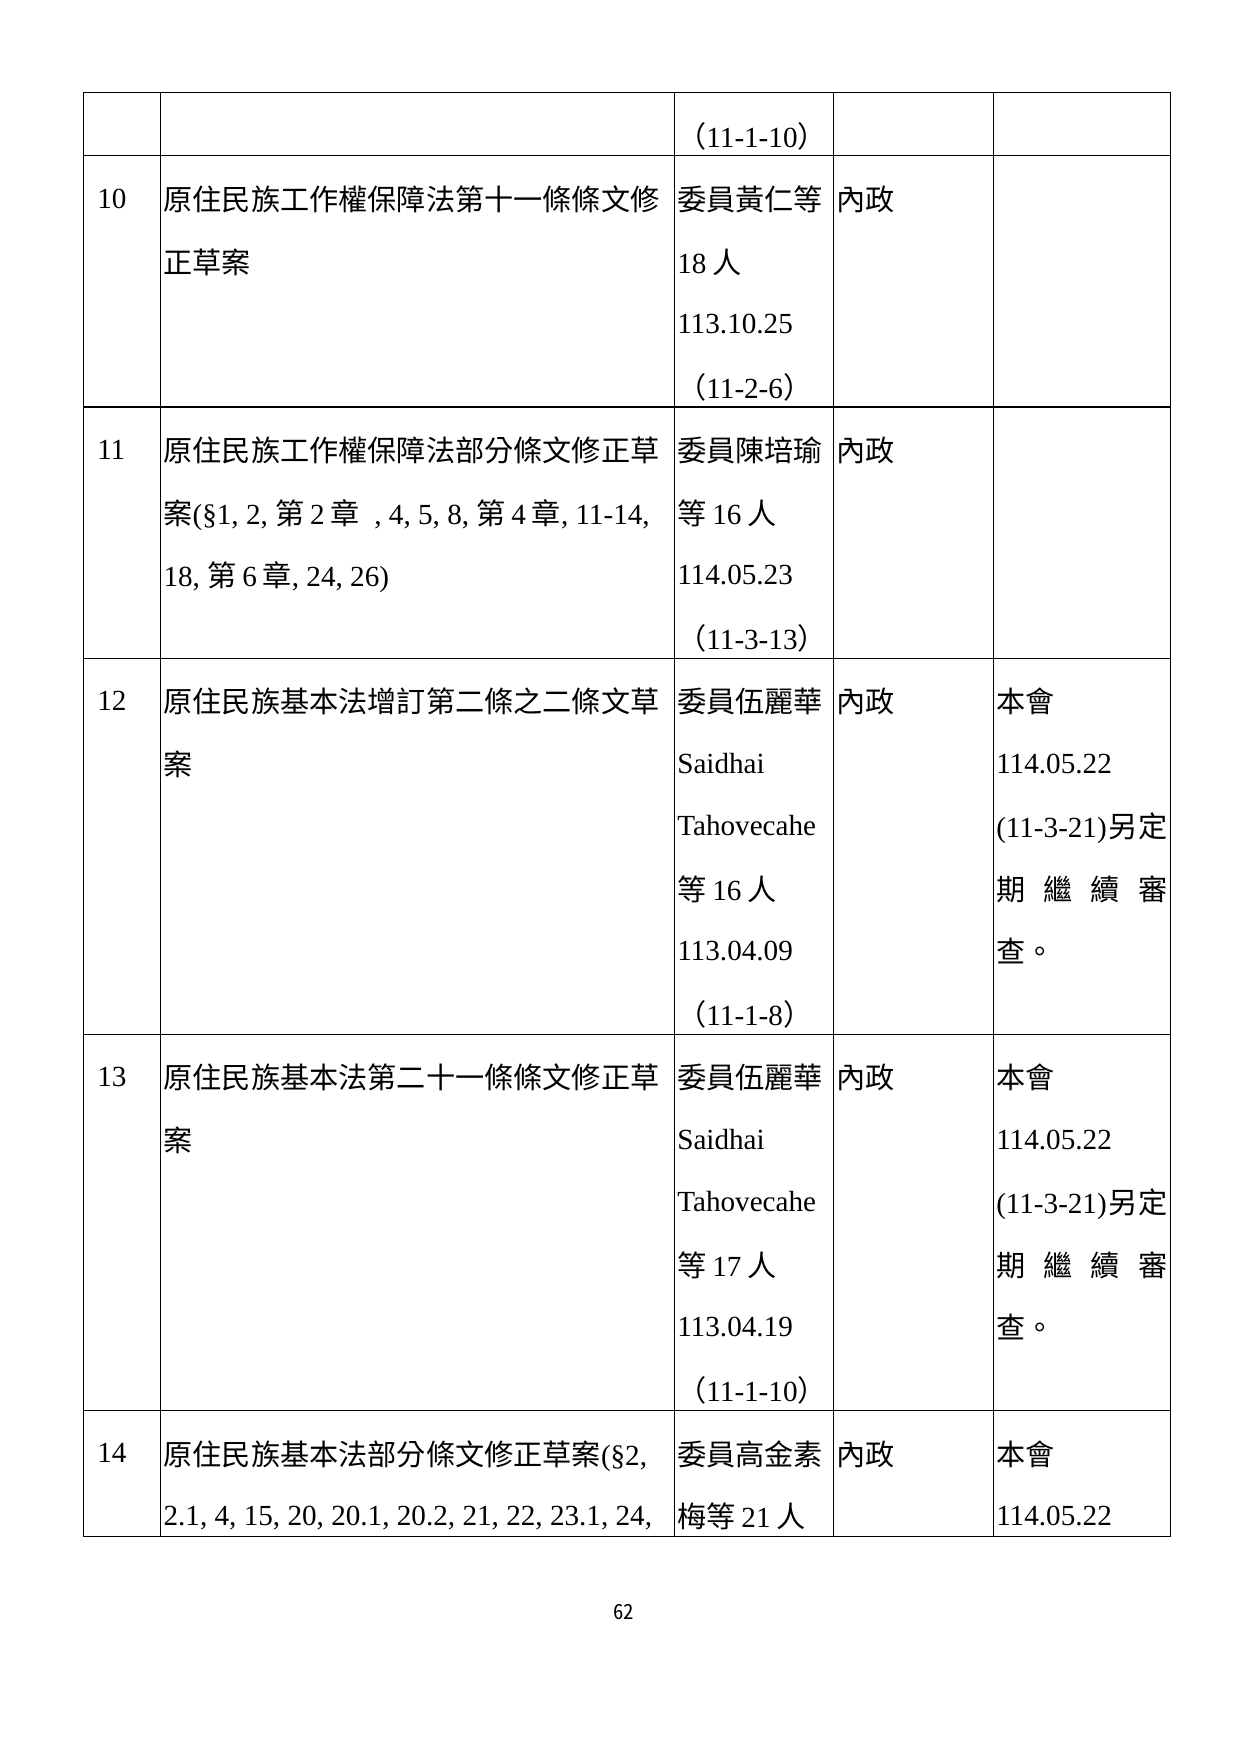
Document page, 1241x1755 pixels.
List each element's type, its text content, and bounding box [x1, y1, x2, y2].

table_cell 內政 [834, 408, 993, 657]
table_cell 內政 [834, 659, 993, 1033]
table_cell [84, 1411, 160, 1536]
table_cell 原住民族工作權保障法部分條文修正草案(§1, 2, 第2章 , 4, 5, 8, 第4章, 11-14, 18, 第6章, 24, 26) [161, 408, 674, 657]
table_cell [834, 93, 993, 155]
table_cell 委員伍麗華Saidhai Tahovecahe等17人 113.04.19 （11-1-10） [675, 1035, 833, 1409]
table_cell [161, 93, 674, 155]
table_cell [994, 408, 1170, 657]
table_cell [994, 156, 1170, 406]
table_cell 委員陳培瑜等16人 114.05.23 （11-3-13） [675, 408, 833, 657]
table_cell 原住民族基本法部分條文修正草案(§2, 2.1, 4, 15, 20, 20.1, 20.2, 21, 22, 23.1, 24, [161, 1411, 674, 1536]
table_cell 委員伍麗華Saidhai Tahovecahe等16人 113.04.09 （11-1-8） [675, 659, 833, 1033]
table_cell 原住民族工作權保障法第十一條條文修正草案 [161, 156, 674, 406]
table_cell 委員黃仁等18人 113.10.25 （11-2-6） [675, 156, 833, 406]
table_cell 本會 114.05.22 (11-3-21)另定期繼續審查。 [994, 1035, 1170, 1409]
table_cell 委員高金素梅等21人 [675, 1411, 833, 1536]
table_cell 內政 [834, 1035, 993, 1409]
table_cell [84, 93, 160, 155]
table_cell （11-1-10） [675, 93, 833, 155]
table_cell 原住民族基本法增訂第二條之二條文草案 [161, 659, 674, 1033]
table_cell 內政 [834, 1411, 993, 1536]
table_cell 本會 114.05.22 [994, 1411, 1170, 1536]
table_cell 本會 114.05.22 (11-3-21)另定期繼續審查。 [994, 659, 1170, 1033]
table_cell [84, 659, 160, 1033]
table_cell 原住民族基本法第二十一條條文修正草案 [161, 1035, 674, 1409]
table_cell [84, 156, 160, 406]
table_cell 內政 [834, 156, 993, 406]
table_cell [994, 93, 1170, 155]
table_cell [84, 1035, 160, 1409]
table_cell [84, 408, 160, 657]
